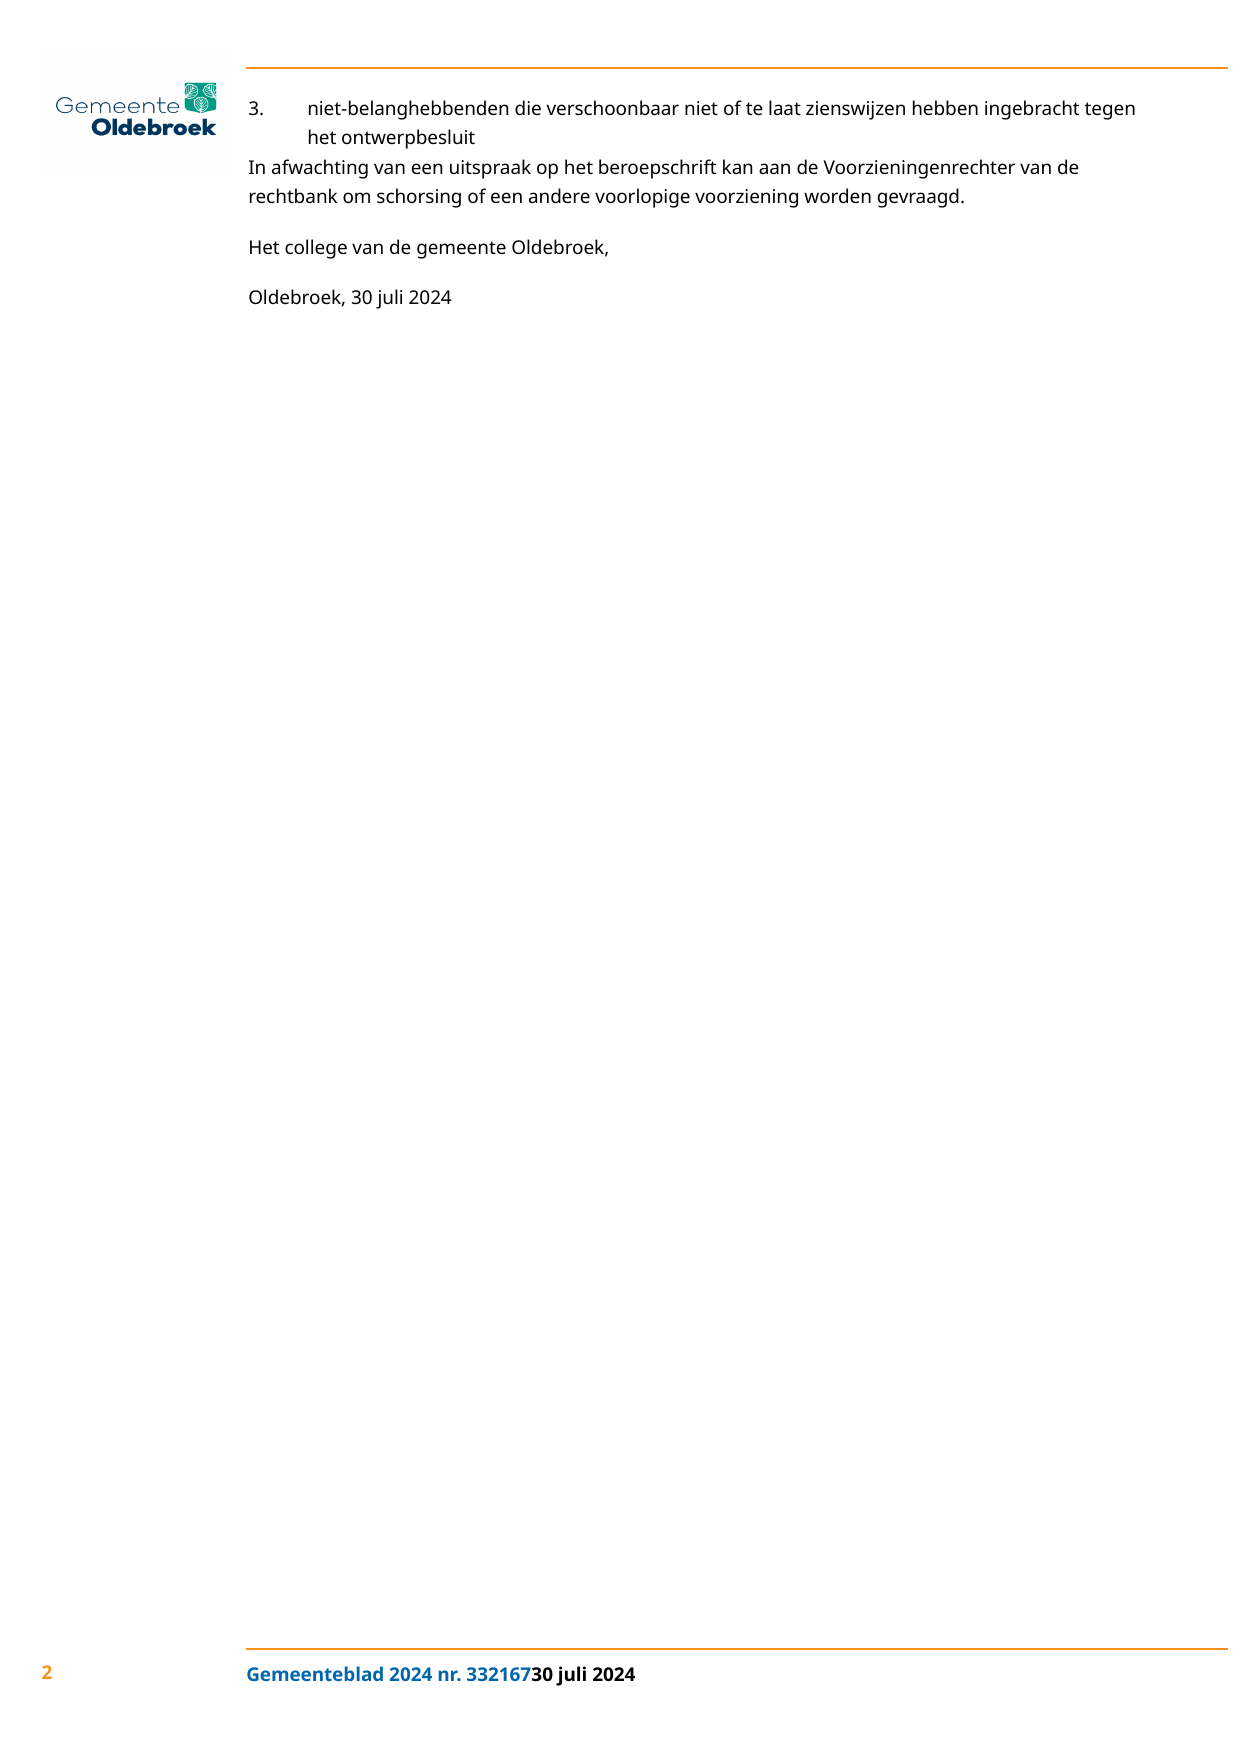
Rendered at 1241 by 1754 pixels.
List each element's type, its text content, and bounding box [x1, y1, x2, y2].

picture [41, 47, 231, 172]
text Het college van de gemeente Oldebroek, [248, 234, 1152, 260]
text Oldebroek, 30 juli 2024 [248, 284, 1152, 310]
list niet-belanghebbenden die verschoonbaar niet of te laat zienswijzen hebben ingebracht tegen het ontwerpbesluit [248, 95, 1152, 150]
text In afwachting van een uitspraak op het beroepschrift kan aan de Voorzieningenrechter van de rechtbank om schorsing of een andere voorlopige voorziening worden gevraagd. [248, 154, 1152, 209]
